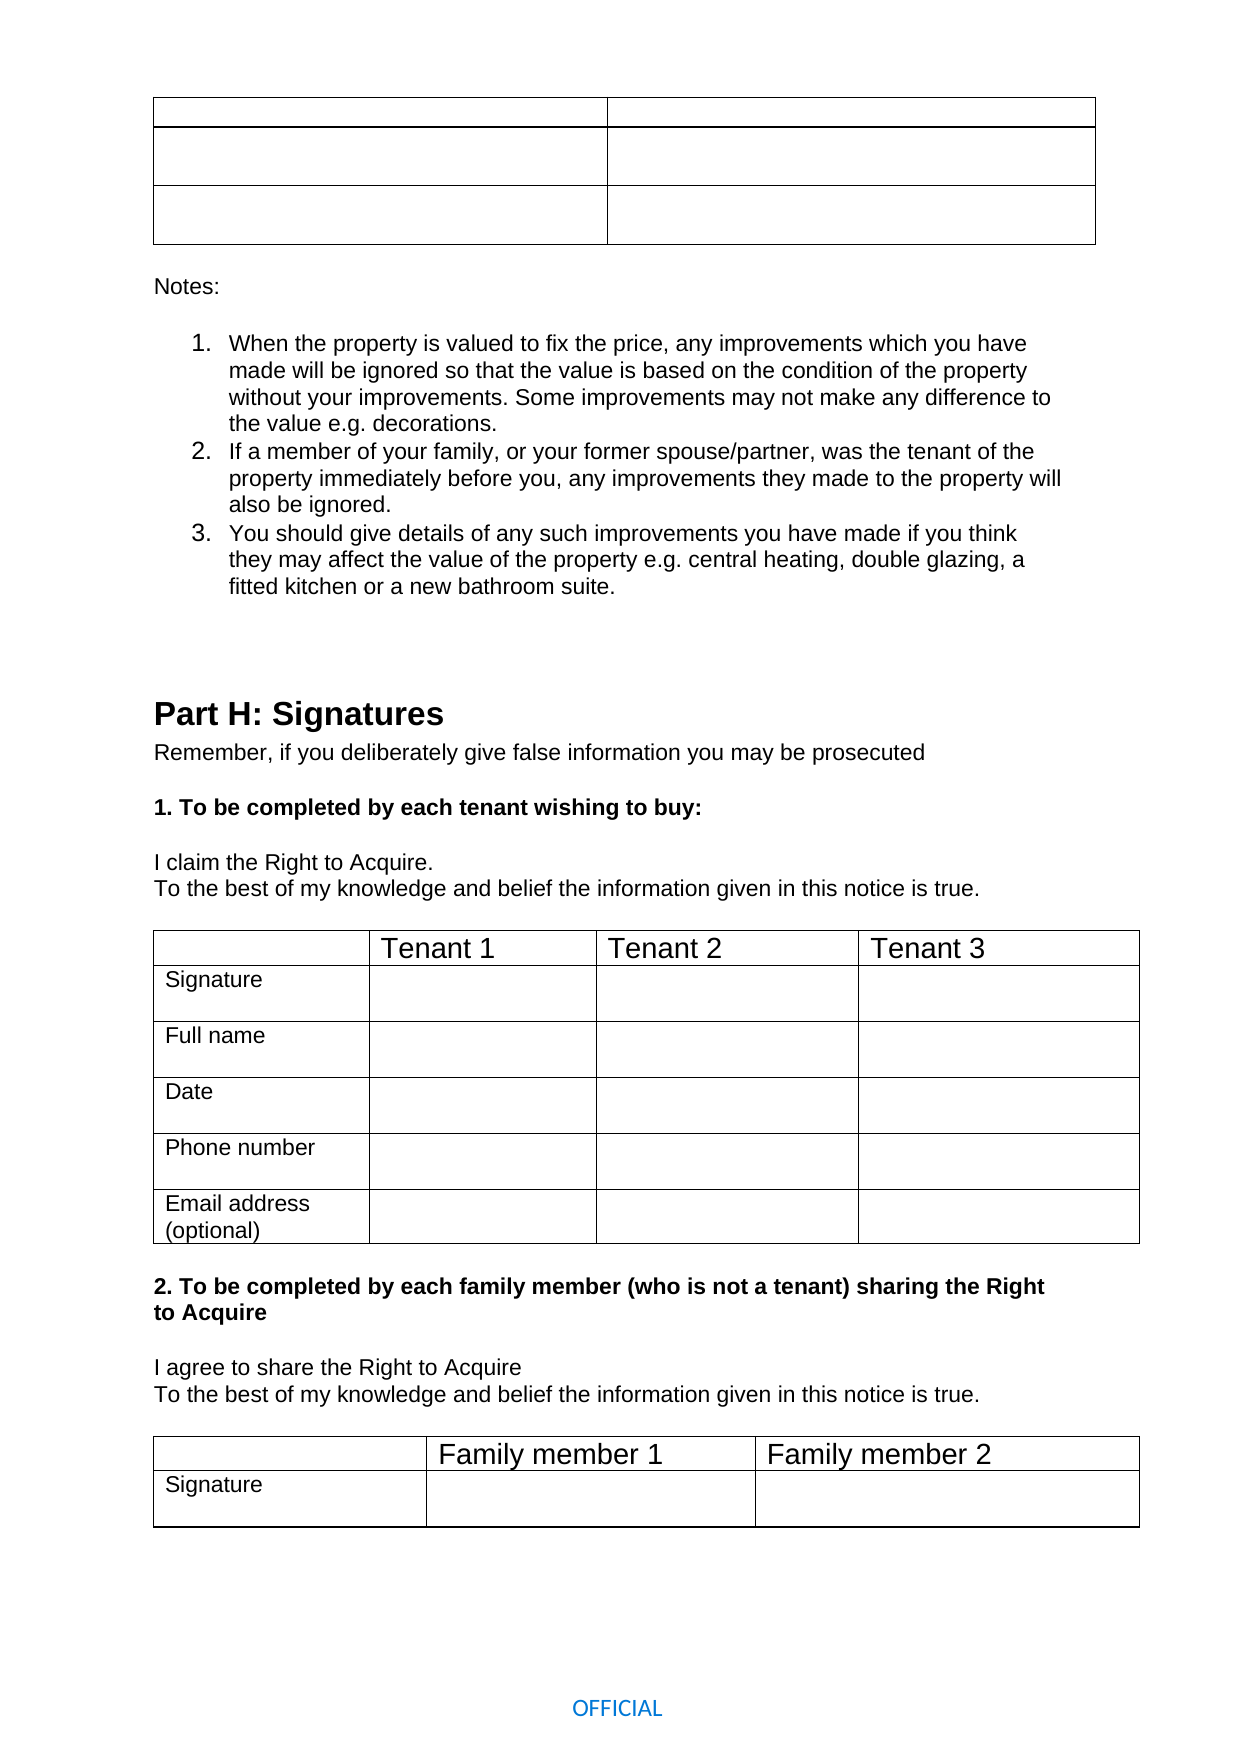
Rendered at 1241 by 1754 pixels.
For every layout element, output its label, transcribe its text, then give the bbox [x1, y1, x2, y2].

table_header Tenant 3 [859, 931, 1139, 965]
table_cell [597, 1022, 858, 1077]
table_cell [427, 1471, 755, 1526]
text I agree to share the Right to Acquire [153, 1354, 1063, 1381]
table_cell [608, 98, 1095, 126]
table_cell Signature [154, 966, 369, 1021]
table_cell [859, 1078, 1139, 1133]
text To the best of my knowledge and belief the information given in this notice is true. [153, 875, 1063, 901]
table_cell [154, 186, 607, 243]
table_cell [597, 1190, 858, 1243]
table_cell Full name [154, 1022, 369, 1077]
table_cell [597, 966, 858, 1021]
table_cell [154, 128, 607, 185]
subtitle Part H: Signatures [153, 694, 1063, 732]
table_header Tenant 2 [597, 931, 858, 965]
table_cell [859, 1134, 1139, 1189]
table_cell [597, 1078, 858, 1133]
table_cell Signature [154, 1471, 426, 1526]
text Notes: [153, 273, 1063, 299]
list You should give details of any such improvements you have made if you think they may affect the value of the property e.g. central heating, double glazing, a fitted kitchen or a new bathroom suite. [191, 518, 1063, 599]
table_cell [859, 1190, 1139, 1243]
table_cell [859, 1022, 1139, 1077]
table_cell Date [154, 1078, 369, 1133]
table_cell [608, 128, 1095, 185]
table_header Family member 2 [756, 1437, 1139, 1470]
table_cell [756, 1471, 1139, 1526]
table_header Family member 1 [427, 1437, 755, 1470]
text To the best of my knowledge and belief the information given in this notice is true. [153, 1381, 1063, 1407]
table_cell [608, 186, 1095, 243]
text Remember, if you deliberately give false information you may be prosecuted [153, 738, 1063, 765]
table_cell [370, 1134, 596, 1189]
table_header Tenant 1 [370, 931, 596, 965]
table_header [154, 1437, 426, 1470]
table_cell Email address (optional) [154, 1190, 369, 1243]
list If a member of your family, or your former spouse/partner, was the tenant of the property immediately before you, any improvements they made to the property will also be ignored. [191, 436, 1063, 518]
table_cell [370, 1078, 596, 1133]
table_cell [597, 1134, 858, 1189]
table_cell [370, 1022, 596, 1077]
table_cell [154, 98, 607, 126]
table_cell [370, 1190, 596, 1243]
table_cell [859, 966, 1139, 1021]
text 2. To be completed by each family member (who is not a tenant) sharing the Right to Acquire [153, 1273, 1063, 1326]
text I claim the Right to Acquire. [153, 849, 1063, 875]
table_header [154, 931, 369, 965]
table_cell [370, 966, 596, 1021]
table_cell Phone number [154, 1134, 369, 1189]
text 1. To be completed by each tenant wishing to buy: [153, 793, 1063, 820]
list When the property is valued to fix the price, any improvements which you have made will be ignored so that the value is based on the condition of the property without your improvements. Some improvements may not make any difference to the value e.g. decorations. [191, 328, 1063, 436]
